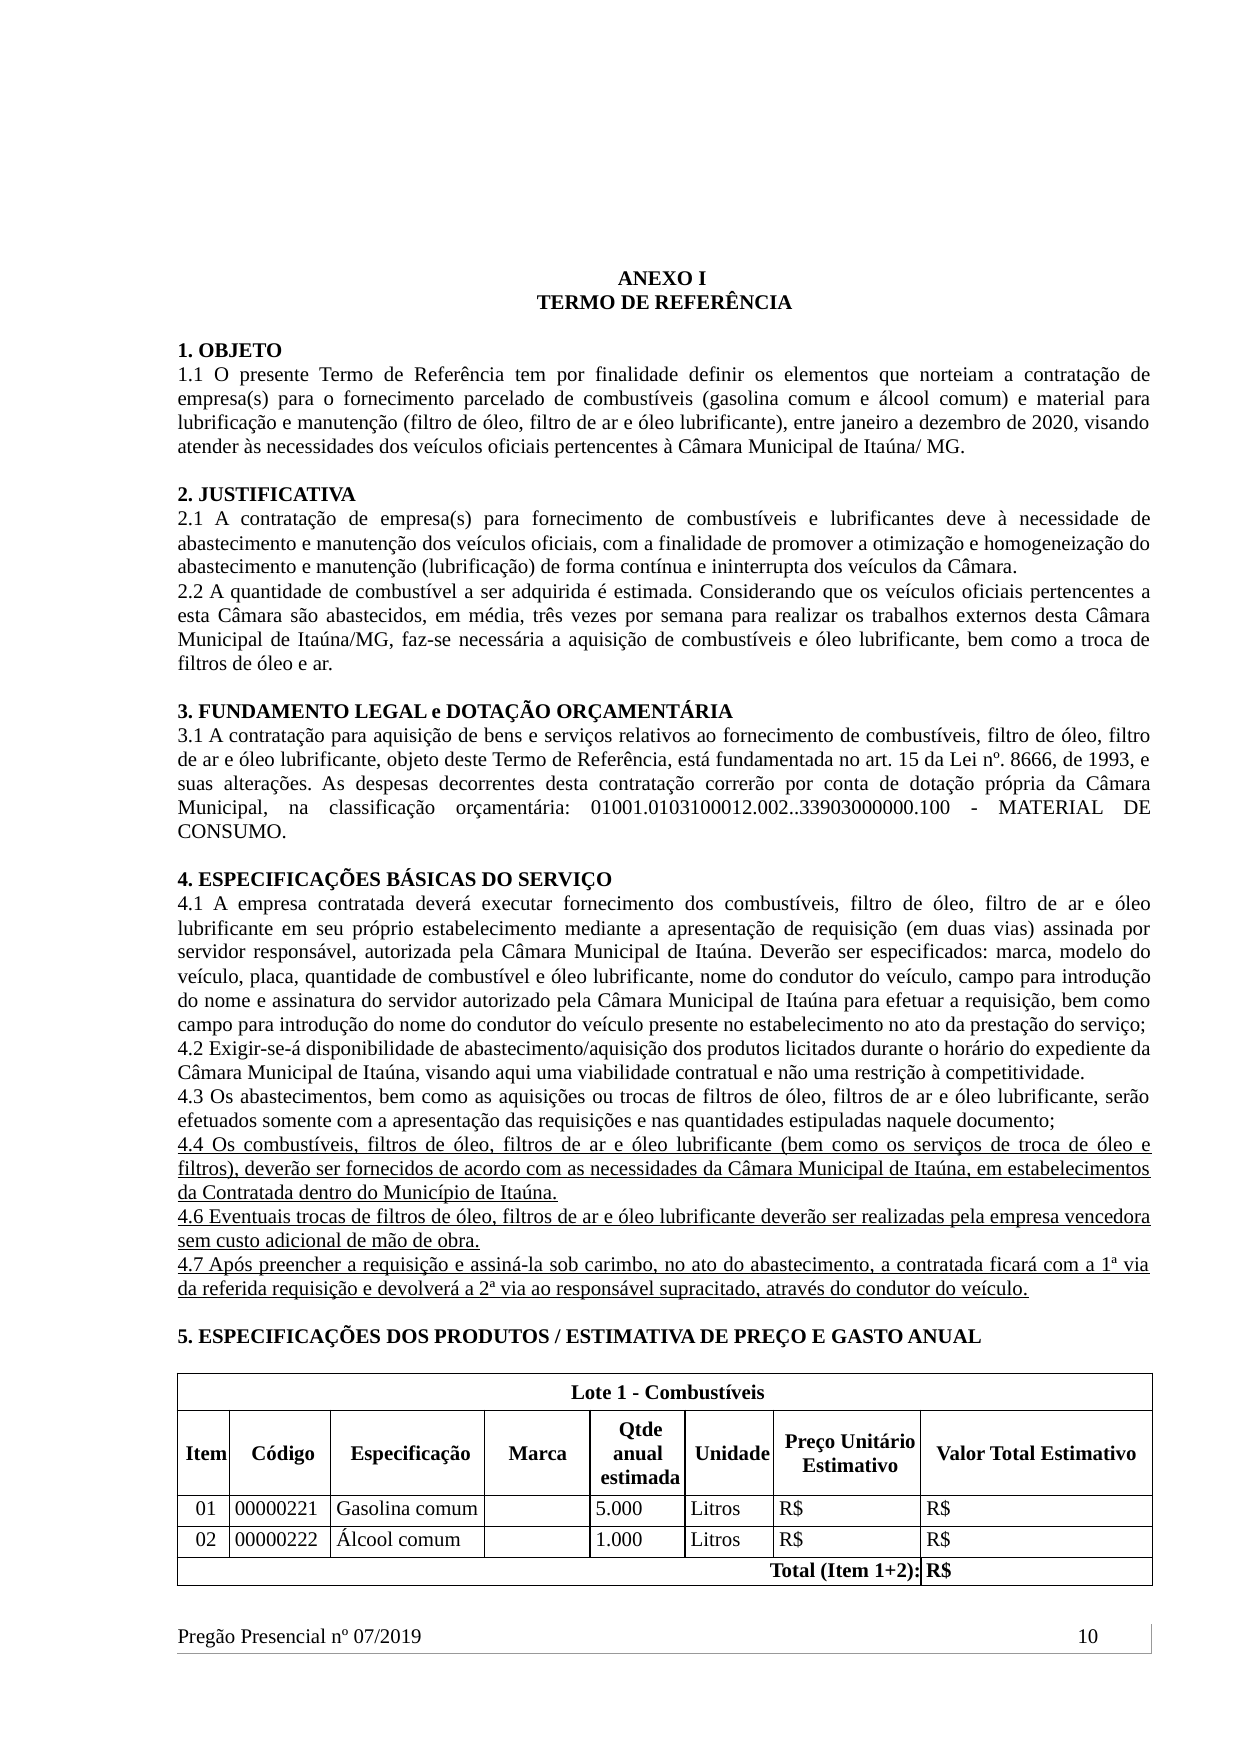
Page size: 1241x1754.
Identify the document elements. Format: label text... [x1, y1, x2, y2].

text 3.1 A contratação para aquisição de bens e serviços relativos ao fornecimento de combustíveis, filtro de óleo, filtro de ar e óleo lubrificante, objeto deste Termo de Referência, está fundamentada no art. 15 da Lei nº. 8666, de 1993, e suas alterações. As despesas decorrentes desta contratação correrão por conta de dotação própria da Câmara Municipal, na classificação orçamentária: 01001.0103100012.002..33903000000.100 - MATERIAL DE CONSUMO. [177, 723, 1152, 843]
table_cell R$ [921, 1527, 1152, 1557]
table_cell Total (Item 1+2): [178, 1558, 920, 1585]
text 4.4 Os combustíveis, filtros de óleo, filtros de ar e óleo lubrificante (bem como os serviços de troca de óleo e [177, 1132, 1152, 1153]
table_cell R$ [774, 1527, 920, 1557]
text 4.2 Exigir-se-á disponibilidade de abastecimento/aquisição dos produtos licitados durante o horário do expediente da Câmara Municipal de Itaúna, visando aqui uma viabilidade contratual e não uma restrição à competitividade. [177, 1036, 1152, 1084]
table_cell R$ [921, 1496, 1152, 1526]
text 4.7 Após preencher a requisição e assiná-la sob carimbo, no ato do abastecimento, a contratada ficará com a 1ª via da referida requisição e devolverá a 2ª via ao responsável supracitado, através do condutor do veículo. [177, 1252, 1152, 1300]
text 4.6 Eventuais trocas de filtros de óleo, filtros de ar e óleo lubrificante deverão ser realizadas pela empresa vencedora sem custo adicional de mão de obra. [177, 1204, 1152, 1252]
table_cell 5.000 [591, 1496, 684, 1526]
text filtros), deverão ser fornecidos de acordo com as necessidades da Câmara Municipal de Itaúna, em estabelecimentos da Contratada dentro do Município de Itaúna. [177, 1154, 1152, 1204]
table_header Lote 1 - Combustíveis [178, 1374, 1152, 1409]
table_cell 00000222 [230, 1527, 330, 1557]
table_cell [485, 1527, 589, 1557]
text 3. FUNDAMENTO LEGAL e DOTAÇÃO ORÇAMENTÁRIA [177, 699, 1152, 723]
text 4. ESPECIFICAÇÕES BÁSICAS DO SERVIÇO [177, 867, 1152, 891]
table_cell Código [230, 1411, 330, 1495]
text 4.3 Os abastecimentos, bem como as aquisições ou trocas de filtros de óleo, filtros de ar e óleo lubrificante, serão efetuados somente com a apresentação das requisições e nas quantidades estipuladas naquele documento; [177, 1084, 1152, 1132]
text ANEXO I [177, 266, 1152, 290]
text TERMO DE REFERÊNCIA [177, 290, 1152, 314]
table_cell Marca [485, 1411, 589, 1495]
table_cell Litros [686, 1527, 773, 1557]
table_cell 1.000 [591, 1527, 684, 1557]
table_cell Valor Total Estimativo [921, 1411, 1152, 1495]
table_cell [485, 1496, 589, 1526]
table_cell R$ [922, 1558, 1152, 1585]
table_cell 02 [178, 1527, 229, 1557]
table_cell Gasolina comum [331, 1496, 484, 1526]
table_cell Qtde anual estimada [591, 1411, 684, 1495]
text 2.1 A contratação de empresa(s) para fornecimento de combustíveis e lubrificantes deve à necessidade de abastecimento e manutenção dos veículos oficiais, com a finalidade de promover a otimização e homogeneização do abastecimento e manutenção (lubrificação) de forma contínua e ininterrupta dos veículos da Câmara. [177, 506, 1152, 578]
table_cell Unidade [686, 1411, 773, 1495]
text 4.1 A empresa contratada deverá executar fornecimento dos combustíveis, filtro de óleo, filtro de ar e óleo lubrificante em seu próprio estabelecimento mediante a apresentação de requisição (em duas vias) assinada por servidor responsável, autorizada pela Câmara Municipal de Itaúna. Deverão ser especificados: marca, modelo do veículo, placa, quantidade de combustível e óleo lubrificante, nome do condutor do veículo, campo para introdução do nome e assinatura do servidor autorizado pela Câmara Municipal de Itaúna para efetuar a requisição, bem como campo para introdução do nome do condutor do veículo presente no estabelecimento no ato da prestação do serviço; [177, 891, 1152, 1036]
text 2.2 A quantidade de combustível a ser adquirida é estimada. Considerando que os veículos oficiais pertencentes a esta Câmara são abastecidos, em média, três vezes por semana para realizar os trabalhos externos desta Câmara Municipal de Itaúna/MG, faz-se necessária a aquisição de combustíveis e óleo lubrificante, bem como a troca de filtros de óleo e ar. [177, 578, 1152, 675]
table_cell 01 [178, 1496, 229, 1526]
text 2. JUSTIFICATIVA [177, 482, 1152, 506]
table_cell Preço Unitário Estimativo [774, 1411, 920, 1495]
table_cell Especificação [331, 1411, 484, 1495]
table_cell Álcool comum [331, 1527, 484, 1557]
text 1.1 O presente Termo de Referência tem por finalidade definir os elementos que norteiam a contratação de empresa(s) para o fornecimento parcelado de combustíveis (gasolina comum e álcool comum) e material para lubrificação e manutenção (filtro de óleo, filtro de ar e óleo lubrificante), entre janeiro a dezembro de 2020, visando atender às necessidades dos veículos oficiais pertencentes à Câmara Municipal de Itaúna/ MG. [177, 362, 1152, 458]
table_cell Item [178, 1411, 229, 1495]
table_cell 00000221 [230, 1496, 330, 1526]
table_cell Litros [686, 1496, 773, 1526]
text 1. OBJETO [177, 338, 1152, 362]
text 5. ESPECIFICAÇÕES DOS PRODUTOS / ESTIMATIVA DE PREÇO E GASTO ANUAL [177, 1324, 1152, 1348]
table_cell R$ [774, 1496, 920, 1526]
